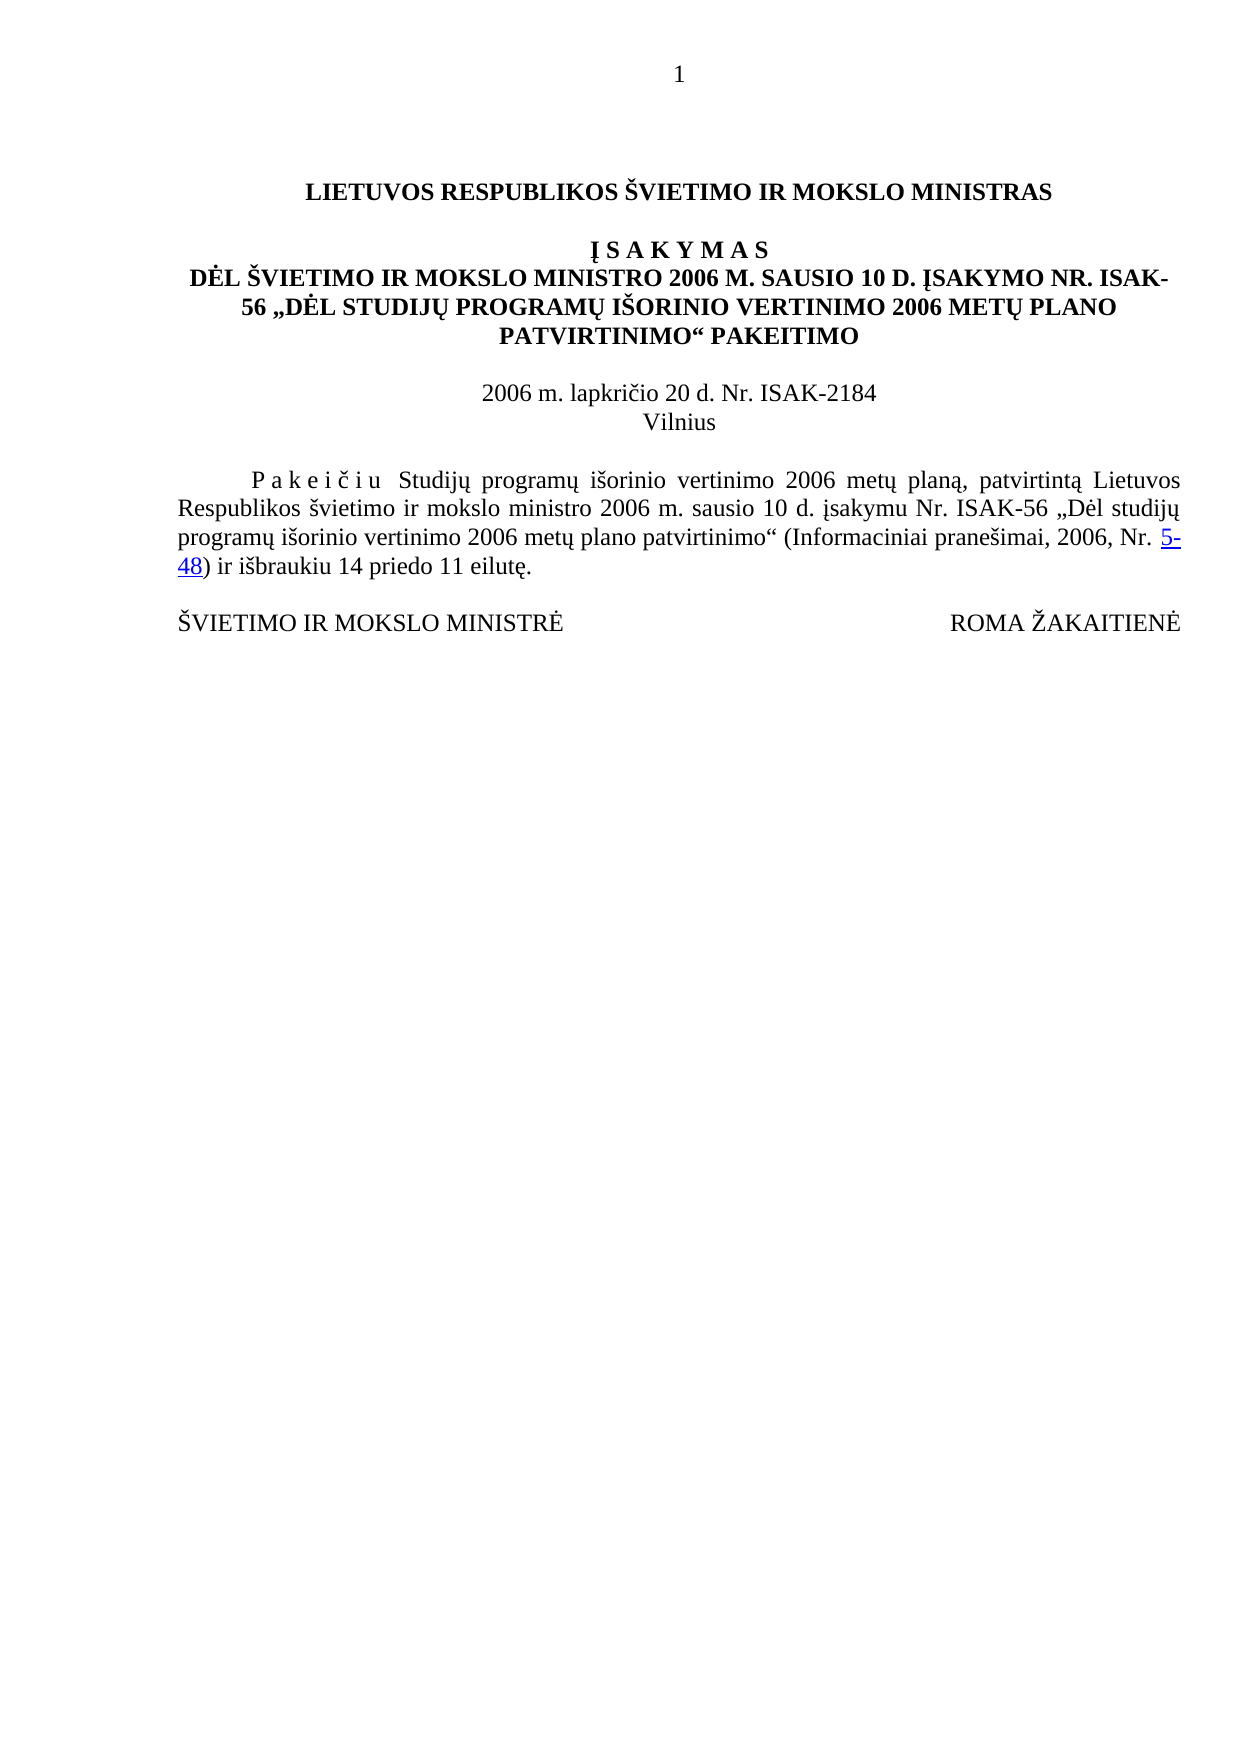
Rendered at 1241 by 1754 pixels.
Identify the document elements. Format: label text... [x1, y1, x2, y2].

text ŠVIETIMO IR MOKSLO MINISTRĖ ROMA ŽAKAITIENĖ [177, 608, 1181, 637]
text 2006 m. lapkričio 20 d. Nr. ISAK-2184 [177, 378, 1181, 407]
text Pakeičiu Studijų programų išorinio vertinimo 2006 metų planą, patvirtintą Lietuvos Respublikos švietimo ir mokslo ministro 2006 m. sausio 10 d. įsakymu Nr. ISAK-56 „Dėl studijų programų išorinio vertinimo 2006 metų plano patvirtinimo“ (Informaciniai pranešimai, 2006, Nr. 5-48) ir išbraukiu 14 priedo 11 eilutę. [177, 465, 1181, 580]
text Į S A K Y M A S [177, 235, 1181, 263]
text DĖL ŠVIETIMO IR MOKSLO MINISTRO 2006 M. SAUSIO 10 D. ĮSAKYMO NR. ISAK-56 „DĖL STUDIJŲ PROGRAMŲ IŠORINIO VERTINIMO 2006 METŲ PLANO PATVIRTINIMO“ PAKEITIMO [177, 263, 1181, 350]
text LIETUVOS RESPUBLIKOS ŠVIETIMO IR MOKSLO MINISTRAS [177, 177, 1181, 206]
text Vilnius [177, 407, 1181, 436]
